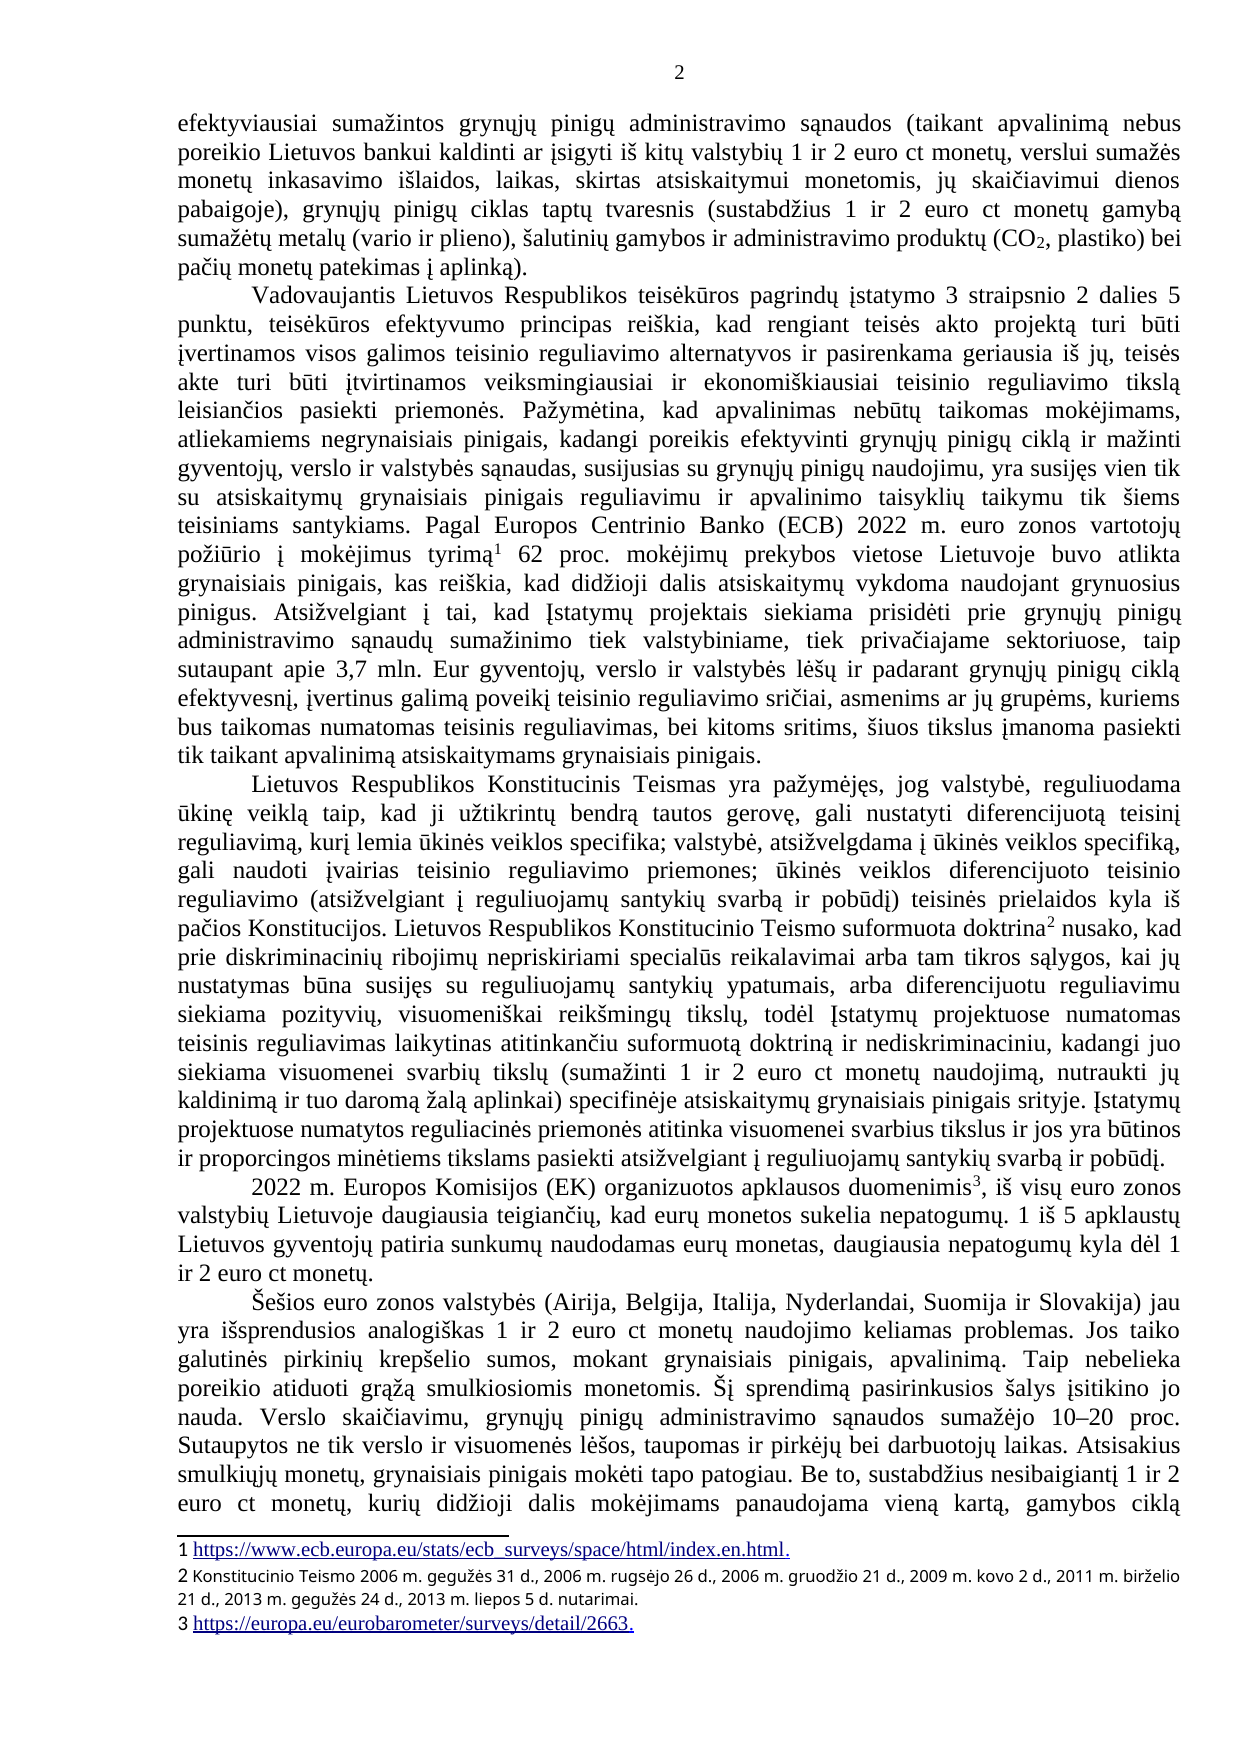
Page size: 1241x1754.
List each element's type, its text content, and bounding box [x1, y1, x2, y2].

list Šešios euro zonos valstybės (Airija, Belgija, Italija, Nyderlandai, Suomija ir Slovakija) jau yra išsprendusios analogiškas 1 ir 2 euro ct monetų naudojimo keliamas problemas. Jos taiko galutinės pirkinių krepšelio sumos, mokant grynaisiais pinigais, apvalinimą. Taip nebelieka poreikio atiduoti grąžą smulkiosiomis monetomis. Šį sprendimą pasirinkusios šalys įsitikino jo nauda. Verslo skaičiavimu, grynųjų pinigų administravimo sąnaudos sumažėjo 10–20 proc. Sutaupytos ne tik verslo ir visuomenės lėšos, taupomas ir pirkėjų bei darbuotojų laikas. Atsisakius smulkiųjų monetų, grynaisiais pinigais mokėti tapo patogiau. Be to, sustabdžius nesibaigiantį 1 ir 2 euro ct monetų, kurių didžioji dalis mokėjimams panaudojama vieną kartą, gamybos ciklą [177, 1287, 1181, 1517]
text https://www.ecb.europa.eu/stats/ecb_surveys/space/html/index.en.html. [177, 1536, 1181, 1562]
text Konstitucinio Teismo 2006 m. gegužės 31 d., 2006 m. rugsėjo 26 d., 2006 m. gruodžio 21 d., 2009 m. kovo 2 d., 2011 m. birželio 21 d., 2013 m. gegužės 24 d., 2013 m. liepos 5 d. nutarimai. [177, 1562, 1181, 1610]
list Lietuvos Respublikos Konstitucinis Teismas yra pažymėjęs, jog valstybė, reguliuodama ūkinę veiklą taip, kad ji užtikrintų bendrą tautos gerovę, gali nustatyti diferencijuotą teisinį reguliavimą, kurį lemia ūkinės veiklos specifika; valstybė, atsižvelgdama į ūkinės veiklos specifiką, gali naudoti įvairias teisinio reguliavimo priemones; ūkinės veiklos diferencijuoto teisinio reguliavimo (atsižvelgiant į reguliuojamų santykių svarbą ir pobūdį) teisinės prielaidos kyla iš pačios Konstitucijos. Lietuvos Respublikos Konstitucinio Teismo suformuota doktrina nusako, kad prie diskriminacinių ribojimų nepriskiriami specialūs reikalavimai arba tam tikros sąlygos, kai jų nustatymas būna susijęs su reguliuojamų santykių ypatumais, arba diferencijuotu reguliavimu siekiama pozityvių, visuomeniškai reikšmingų tikslų, todėl Įstatymų projektuose numatomas teisinis reguliavimas laikytinas atitinkančiu suformuotą doktriną ir nediskriminaciniu, kadangi juo siekiama visuomenei svarbių tikslų (sumažinti 1 ir 2 euro ct monetų naudojimą, nutraukti jų kaldinimą ir tuo daromą žalą aplinkai) specifinėje atsiskaitymų grynaisiais pinigais srityje. Įstatymų projektuose numatytos reguliacinės priemonės atitinka visuomenei svarbius tikslus ir jos yra būtinos ir proporcingos minėtiems tikslams pasiekti atsižvelgiant į reguliuojamų santykių svarbą ir pobūdį. [177, 769, 1181, 1172]
text https://europa.eu/eurobarometer/surveys/detail/2663. [177, 1610, 1181, 1635]
list 2022 m. Europos Komisijos (EK) organizuotos apklausos duomenimis, iš visų euro zonos valstybių Lietuvoje daugiausia teigiančių, kad eurų monetos sukelia nepatogumų. 1 iš 5 apklaustų Lietuvos gyventojų patiria sunkumų naudodamas eurų monetas, daugiausia nepatogumų kyla dėl 1 ir 2 euro ct monetų. [177, 1172, 1181, 1287]
text efektyviausiai sumažintos grynųjų pinigų administravimo sąnaudos (taikant apvalinimą nebus poreikio Lietuvos bankui kaldinti ar įsigyti iš kitų valstybių 1 ir 2 euro ct monetų, verslui sumažės monetų inkasavimo išlaidos, laikas, skirtas atsiskaitymui monetomis, jų skaičiavimui dienos pabaigoje), grynųjų pinigų ciklas taptų tvaresnis (sustabdžius 1 ir 2 euro ct monetų gamybą sumažėtų metalų (vario ir plieno), šalutinių gamybos ir administravimo produktų (CO2, plastiko) bei pačių monetų patekimas į aplinką). [177, 108, 1181, 280]
list Vadovaujantis Lietuvos Respublikos teisėkūros pagrindų įstatymo 3 straipsnio 2 dalies 5 punktu, teisėkūros efektyvumo principas reiškia, kad rengiant teisės akto projektą turi būti įvertinamos visos galimos teisinio reguliavimo alternatyvos ir pasirenkama geriausia iš jų, teisės akte turi būti įtvirtinamos veiksmingiausiai ir ekonomiškiausiai teisinio reguliavimo tikslą leisiančios pasiekti priemonės. Pažymėtina, kad apvalinimas nebūtų taikomas mokėjimams, atliekamiems negrynaisiais pinigais, kadangi poreikis efektyvinti grynųjų pinigų ciklą ir mažinti gyventojų, verslo ir valstybės sąnaudas, susijusias su grynųjų pinigų naudojimu, yra susijęs vien tik su atsiskaitymų grynaisiais pinigais reguliavimu ir apvalinimo taisyklių taikymu tik šiems teisiniams santykiams. Pagal Europos Centrinio Banko (ECB) 2022 m. euro zonos vartotojų požiūrio į mokėjimus tyrimą 62 proc. mokėjimų prekybos vietose Lietuvoje buvo atlikta grynaisiais pinigais, kas reiškia, kad didžioji dalis atsiskaitymų vykdoma naudojant grynuosius pinigus. Atsižvelgiant į tai, kad Įstatymų projektais siekiama prisidėti prie grynųjų pinigų administravimo sąnaudų sumažinimo tiek valstybiniame, tiek privačiajame sektoriuose, taip sutaupant apie 3,7 mln. Eur gyventojų, verslo ir valstybės lėšų ir padarant grynųjų pinigų ciklą efektyvesnį, įvertinus galimą poveikį teisinio reguliavimo sričiai, asmenims ar jų grupėms, kuriems bus taikomas numatomas teisinis reguliavimas, bei kitoms sritims, šiuos tikslus įmanoma pasiekti tik taikant apvalinimą atsiskaitymams grynaisiais pinigais. [177, 280, 1181, 769]
